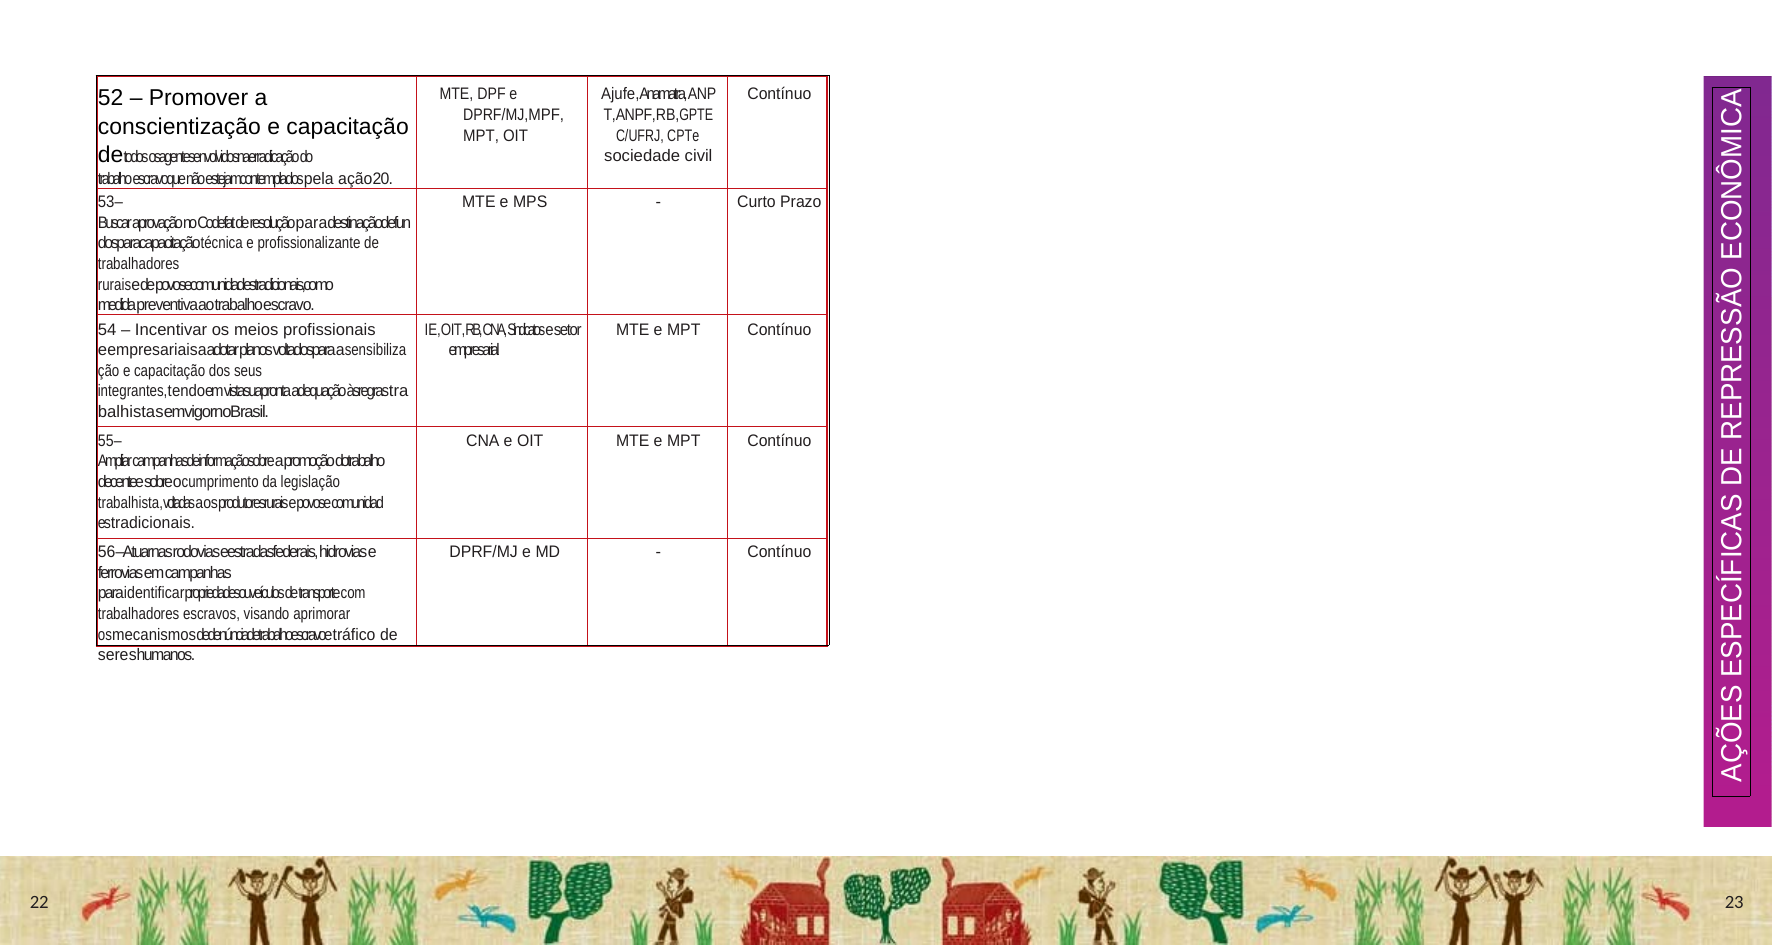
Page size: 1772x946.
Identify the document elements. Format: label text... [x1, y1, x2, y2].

text AÇÕES ESPECÍFICAS DE REPRESSÃO ECONÔMICA [1714, 89, 1750, 782]
picture [1703, 76, 1772, 827]
table_cell 56–Atuarnasrodoviaseestradasfederais, hidrovias e ferrovias em campanhas paraidentificarpropriedadesouveículosdetransportecom trabalhadores escravos, visando aprimorar osmecanismosdedenúnciadetrabalhoescravoetráfico de sereshumanos. [98, 539, 416, 645]
table_cell 54 – Incentivar os meios profissionais eempresariaisaadotarplanosvoltadosparaasensibilização e capacitação dos seus integrantes,tendoemvistasuaprontaadequaçãoàsregrastrabalhistasemvigornoBrasil. [98, 315, 416, 426]
table_cell 55–Ampliarcampanhasdeinformaçãosobreapromoçãodotrabalhodecenteesobreocumprimento da legislação trabalhista,voltadasaosprodutoresruraisepovosecomunidadestradicionais. [98, 427, 416, 537]
table_cell MTE e MPT [588, 315, 727, 426]
table_header 52 – Promover a conscientização e capacitação detodososagentesenvolvidosnaerradicaçãodo trabalhoescravoquenãoestejamcontempladospela ação20. [98, 77, 416, 188]
picture [0, 856, 1772, 945]
table_header MTE, DPF e DPRF/MJ,MPF, MPT, OIT [417, 77, 587, 188]
table_cell Contínuo [728, 427, 826, 537]
table_cell DPRF/MJ e MD [417, 539, 587, 645]
table_cell CNA e OIT [417, 427, 587, 537]
table_header Ajufe,Anamatra,ANPT,ANPF,RB,GPTEC/UFRJ, CPTe sociedade civil [588, 77, 727, 188]
table_cell MTE e MPT [588, 427, 727, 537]
table_cell MTE e MPS [417, 189, 587, 314]
table_header Contínuo [728, 77, 826, 188]
table_cell IE,OIT,RB,CNA,Sindicatosesetorempresarial [417, 315, 587, 426]
table_cell 53–BuscaraprovaçãonoCodefatderesoluçãoparadestinaçãodefundosparacapacitaçãotécnica e profissionalizante de trabalhadores ruraisedepovosecomunidadestradicionais,como medidapreventivaaotrabalhoescravo. [98, 189, 416, 314]
table_cell Contínuo [728, 539, 826, 645]
table_cell Contínuo [728, 315, 826, 426]
table_cell - [588, 539, 727, 645]
table_cell - [588, 189, 727, 314]
table_cell Curto Prazo [728, 189, 826, 314]
